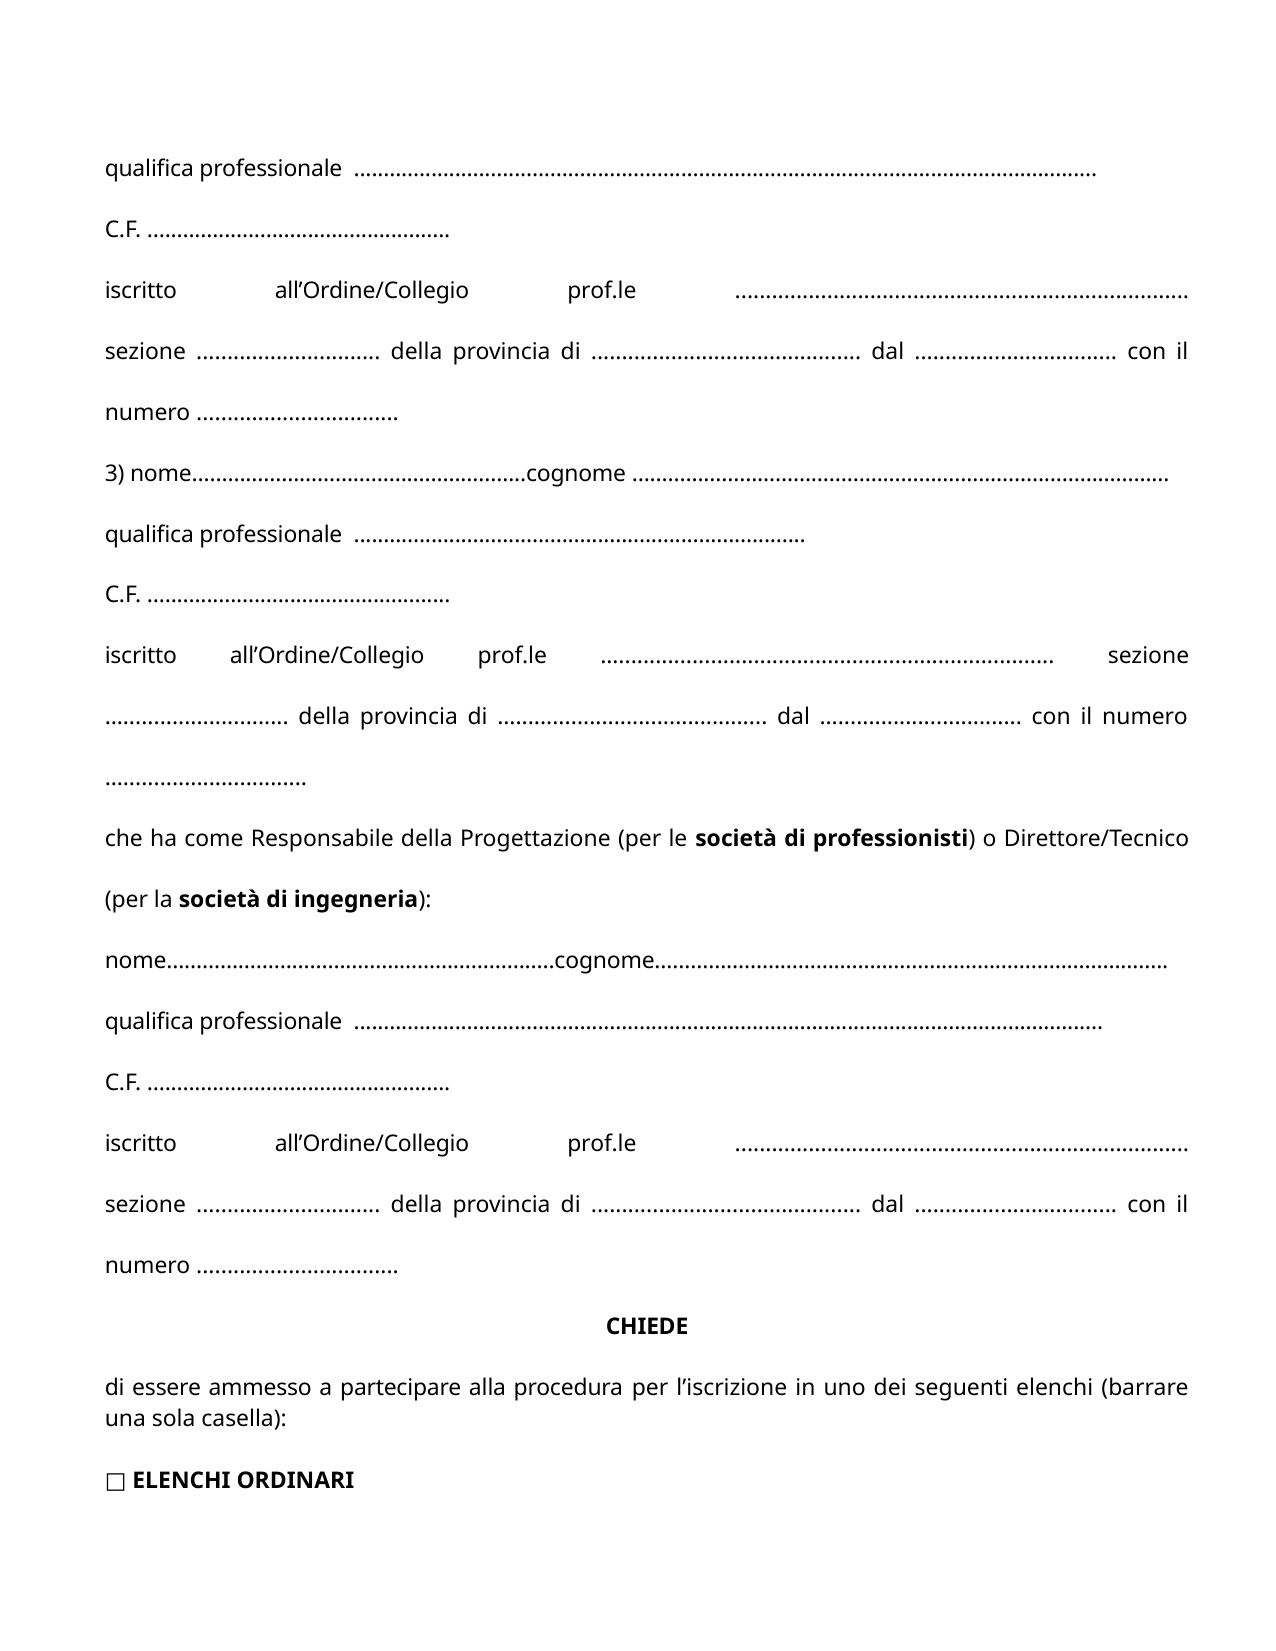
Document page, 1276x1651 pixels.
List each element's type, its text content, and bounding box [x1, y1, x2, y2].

text iscritto all’Ordine/Collegio prof.le …....................................................................... sezione …........................... della provincia di …......................................... dal ….............................. con il numero ….............................. [104, 639, 1189, 792]
text C.F. ................................................... [104, 213, 1189, 244]
text C.F. …................................................ [104, 578, 1189, 610]
text qualifica professionale ............................................................................................................................. [104, 152, 1189, 183]
text □ ELENCHI ORDINARI [104, 1464, 1189, 1496]
text iscritto all’Ordine/Collegio prof.le .......................................................................... sezione .............................. della provincia di ............................................ dal ................................. con il numero ................................. [104, 274, 1189, 427]
text 3) nome………………………………………………..cognome ……………………………………………………………………………… qualifica professionale ............................................................................ [104, 457, 1189, 549]
text C.F. ................................................... [104, 1066, 1189, 1097]
text che ha come Responsabile della Progettazione (per le società di professionisti) o Direttore/Tecnico (per la società di ingegneria): [104, 822, 1189, 914]
text nome………………………………………………………..cognome………………………………………………………………………….. qualifica professionale .............................................................................................................................. [104, 944, 1189, 1036]
text di essere ammesso a partecipare alla procedura per l’iscrizione in uno dei seguenti elenchi (barrare una sola casella): [104, 1371, 1189, 1433]
text iscritto all’Ordine/Collegio prof.le .......................................................................... sezione .............................. della provincia di ............................................ dal ................................. con il numero ................................. [104, 1127, 1189, 1280]
text CHIEDE [104, 1310, 1189, 1341]
